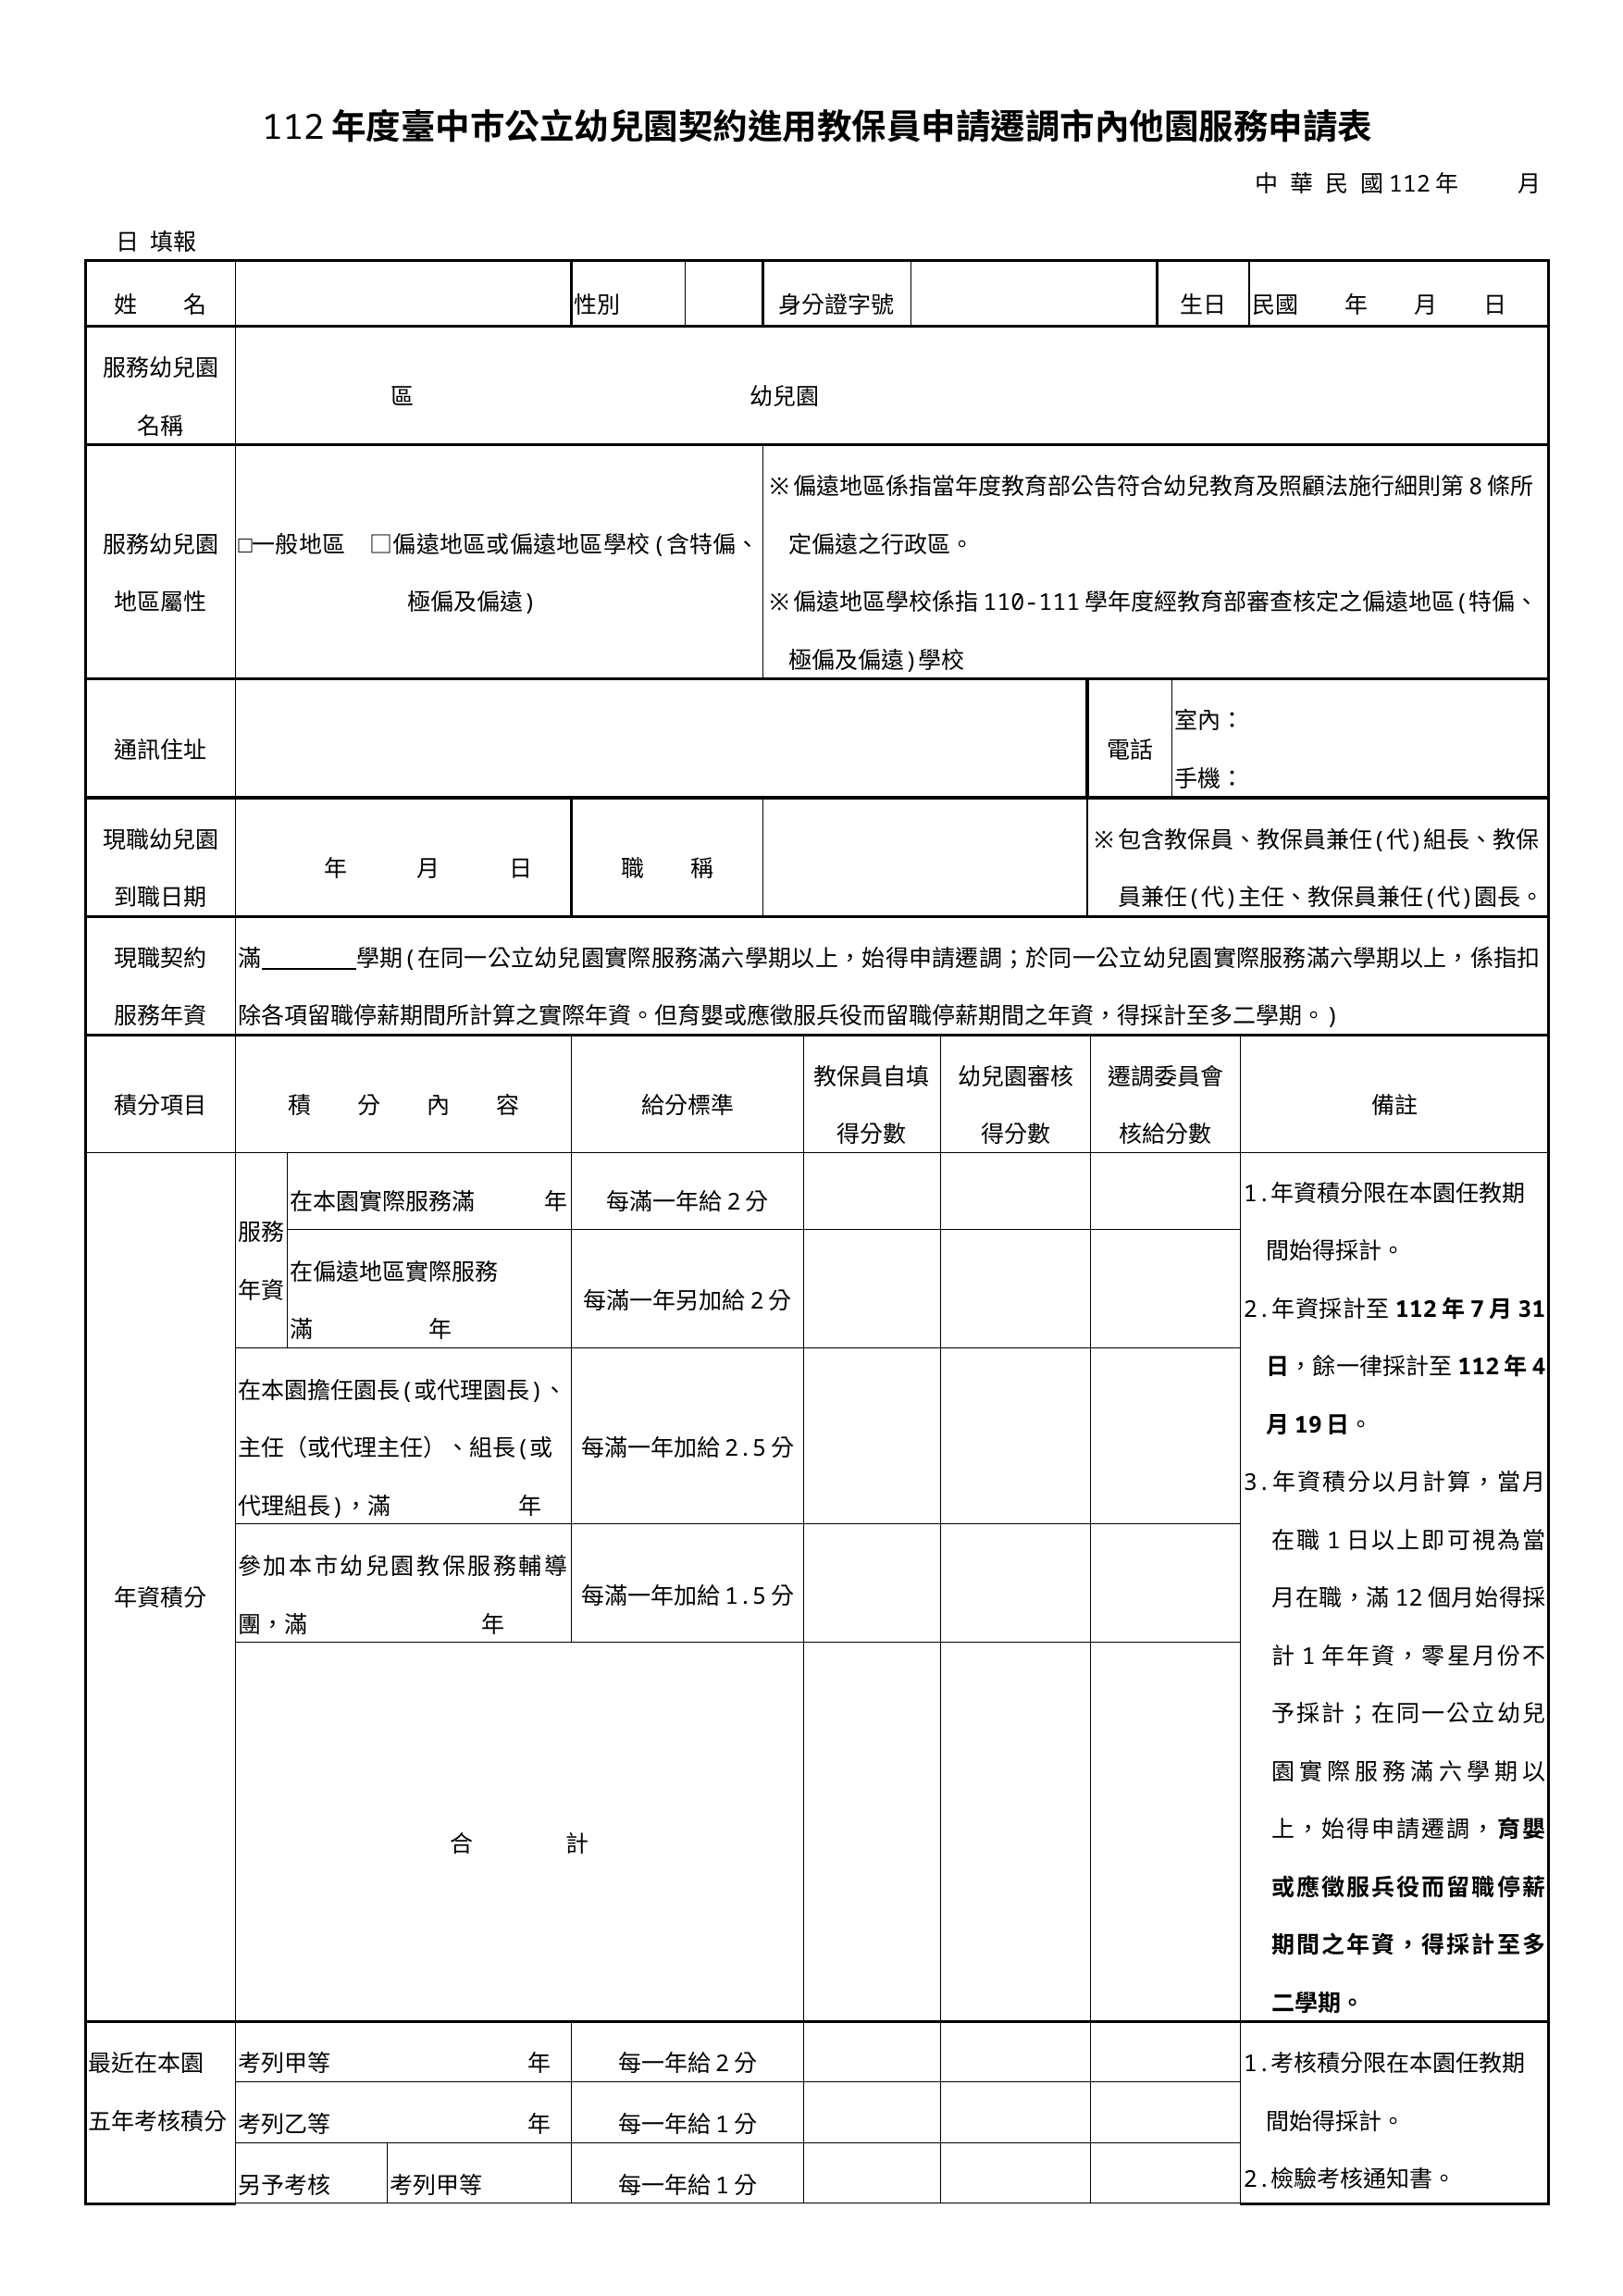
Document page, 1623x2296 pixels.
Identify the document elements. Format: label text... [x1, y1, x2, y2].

table_cell [804, 1230, 940, 1347]
table_cell 服務幼兒園 地區屬性 [87, 446, 235, 677]
table_cell 每一年給1分 [572, 2082, 803, 2141]
table_cell 每一年給2分 [572, 2023, 803, 2081]
table_cell [804, 1524, 940, 1642]
table_cell ※偏遠地區係指當年度教育部公告符合幼兒教育及照顧法施行細則第8條所定偏遠之行政區。 ※偏遠地區學校係指110-111學年度經教育部審查核定之偏遠地區(特偏、極偏及偏遠)學校 [763, 446, 1547, 677]
table_cell 最近在本園 五年考核積分 [87, 2023, 235, 2203]
table_cell 服務幼兒園 名稱 [87, 328, 235, 443]
table_cell [804, 1643, 940, 2020]
table_cell 年 月 日 [236, 800, 570, 914]
table_cell 給分標準 [572, 1036, 803, 1152]
table_header [911, 262, 1156, 325]
table_cell [1091, 2143, 1240, 2203]
table_cell 在偏遠地區實際服務 滿 年 [288, 1230, 571, 1347]
table_cell 服務年資 [236, 1153, 287, 1347]
table_cell 滿 學期(在同一公立幼兒園實際服務滿六學期以上，始得申請遷調；於同一公立幼兒園實際服務滿六學期以上，係指扣除各項留職停薪期間所計算之實際年資。但育嬰或應徵服兵役而留職停薪期間之年資，得採計至多二學期。) [236, 918, 1547, 1034]
table_cell 1.年資積分限在本園任教期間始得採計。 2.年資採計至112年7月31日，餘一律採計至112年4月19日。 3.年資積分以月計算，當月在職1日以上即可視為當月在職，滿12個月始得採計1年年資，零星月份不予採計；在同一公立幼兒園實際服務滿六學期以上，始得申請遷調，育嬰或應徵服兵役而留職停薪期間之年資，得採計至多二學期。 [1241, 1153, 1547, 2020]
table_cell 合 計 [236, 1643, 803, 2020]
table_cell 職 稱 [573, 800, 762, 914]
table_cell 遷調委員會 核給分數 [1091, 1036, 1240, 1152]
table_header 民國 年 月 日 [1250, 262, 1547, 325]
table_cell 每滿一年給2分 [572, 1153, 803, 1228]
table_cell 考列甲等 [388, 2143, 571, 2203]
table_cell [1091, 1643, 1240, 2020]
text 112年度臺中巿公立幼兒園契約進用教保員申請遷調市內他園服務申請表 [93, 86, 1541, 143]
table_cell [941, 1153, 1090, 1228]
table_header 性別 [573, 262, 685, 325]
table_cell 現職契約 服務年資 [87, 918, 235, 1034]
table_cell [804, 2023, 940, 2081]
table_cell [804, 1348, 940, 1523]
table_cell 考列乙等 年 [236, 2082, 571, 2141]
table_cell 每滿一年加給2.5分 [572, 1348, 803, 1523]
table_cell [941, 2143, 1090, 2203]
table_cell 電話 [1089, 680, 1171, 796]
table_cell [236, 680, 1085, 796]
table_cell [804, 1153, 940, 1228]
table_header 身分證字號 [764, 262, 911, 325]
table_cell [1091, 1230, 1240, 1347]
table_cell 積分項目 [87, 1036, 235, 1152]
text 中 華 民 國112年 月 日 填報 [116, 143, 1541, 259]
table_cell [941, 2023, 1090, 2081]
table_cell ※包含教保員、教保員兼任(代)組長、教保 員兼任(代)主任、教保員兼任(代)園長。 [1088, 800, 1547, 914]
table_cell [941, 1643, 1090, 2020]
table_cell 在本園擔任園長(或代理園長)、主任（或代理主任）、組長(或代理組長)，滿 年 [236, 1348, 571, 1523]
table_cell 備註 [1241, 1036, 1547, 1152]
table_cell 參加本市幼兒園教保服務輔導團，滿 年 [236, 1524, 571, 1642]
table_cell 幼兒園審核 得分數 [941, 1036, 1090, 1152]
table_header 生日 [1158, 262, 1248, 325]
table_cell 每滿一年另加給2分 [572, 1230, 803, 1347]
table_cell 年資積分 [87, 1153, 235, 2020]
table_cell 另予考核 [236, 2143, 387, 2203]
table_cell 室內： 手機： [1172, 680, 1547, 796]
table_cell 1.考核積分限在本園任教期間始得採計。 2.檢驗考核通知書。 [1241, 2023, 1547, 2203]
table_cell [941, 1230, 1090, 1347]
table_cell 區 幼兒園 [236, 328, 1547, 443]
table_cell [1091, 1524, 1240, 1642]
table_cell 每一年給1分 [572, 2143, 803, 2203]
table_cell [1091, 1153, 1240, 1228]
table_cell [1091, 2023, 1240, 2081]
table_cell 現職幼兒園 到職日期 [87, 800, 235, 914]
table_cell 教保員自填 得分數 [804, 1036, 940, 1152]
table_cell [941, 1524, 1090, 1642]
table_cell [1091, 1348, 1240, 1523]
table_cell 每滿一年加給1.5分 [572, 1524, 803, 1642]
table_cell [804, 2082, 940, 2141]
table_cell 積 分 內 容 [236, 1036, 571, 1152]
table_cell [941, 1348, 1090, 1523]
table_cell [804, 2143, 940, 2203]
table_header [686, 262, 762, 325]
table_cell 在本園實際服務滿 年 [288, 1153, 571, 1228]
table_header [236, 262, 570, 325]
table_cell □一般地區 □偏遠地區或偏遠地區學校(含特偏、極偏及偏遠) [236, 446, 762, 677]
table_cell [763, 800, 1086, 914]
table_cell [941, 2082, 1090, 2141]
table_cell [1091, 2082, 1240, 2141]
table_cell 考列甲等 年 [236, 2023, 571, 2081]
table_cell 通訊住址 [87, 680, 235, 796]
table_header 姓 名 [87, 262, 235, 325]
